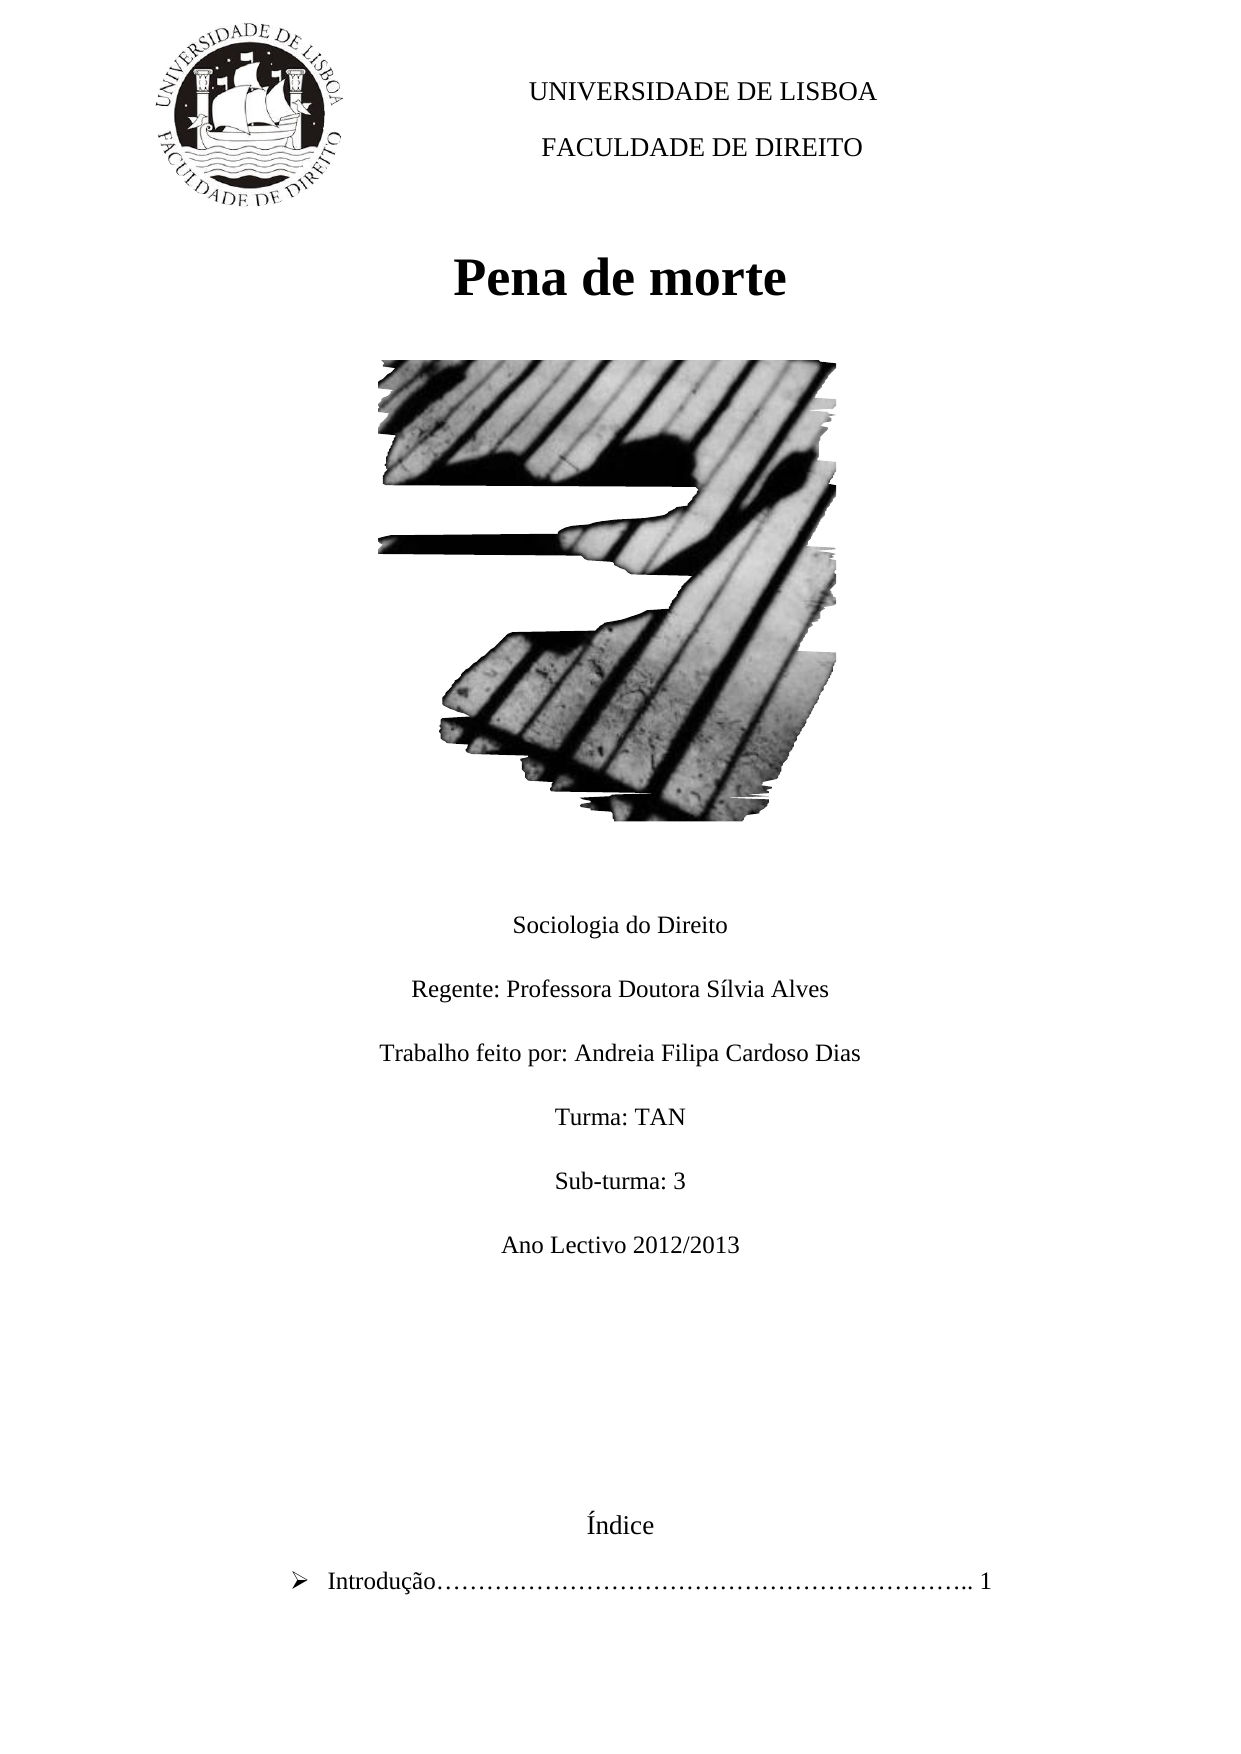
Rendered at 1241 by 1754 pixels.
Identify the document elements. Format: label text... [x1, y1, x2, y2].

text Sociologia do Direito [177, 910, 1063, 939]
list Introdução……………………………………………………….. 1 [290, 1566, 1063, 1594]
text Ano Lectivo 2012/2013 [177, 1230, 1063, 1259]
text FACULDADE DE DIREITO [324, 132, 1063, 163]
text Regente: Professora Doutora Sílvia Alves [177, 974, 1063, 1003]
text Pena de morte [177, 245, 1063, 307]
text Índice [177, 1509, 1063, 1540]
text Trabalho feito por: Andreia Filipa Cardoso Dias [177, 1038, 1063, 1067]
text Turma: TAN [177, 1102, 1063, 1131]
text UNIVERSIDADE DE LISBOA [330, 75, 1063, 106]
text Sub-turma: 3 [177, 1166, 1063, 1195]
